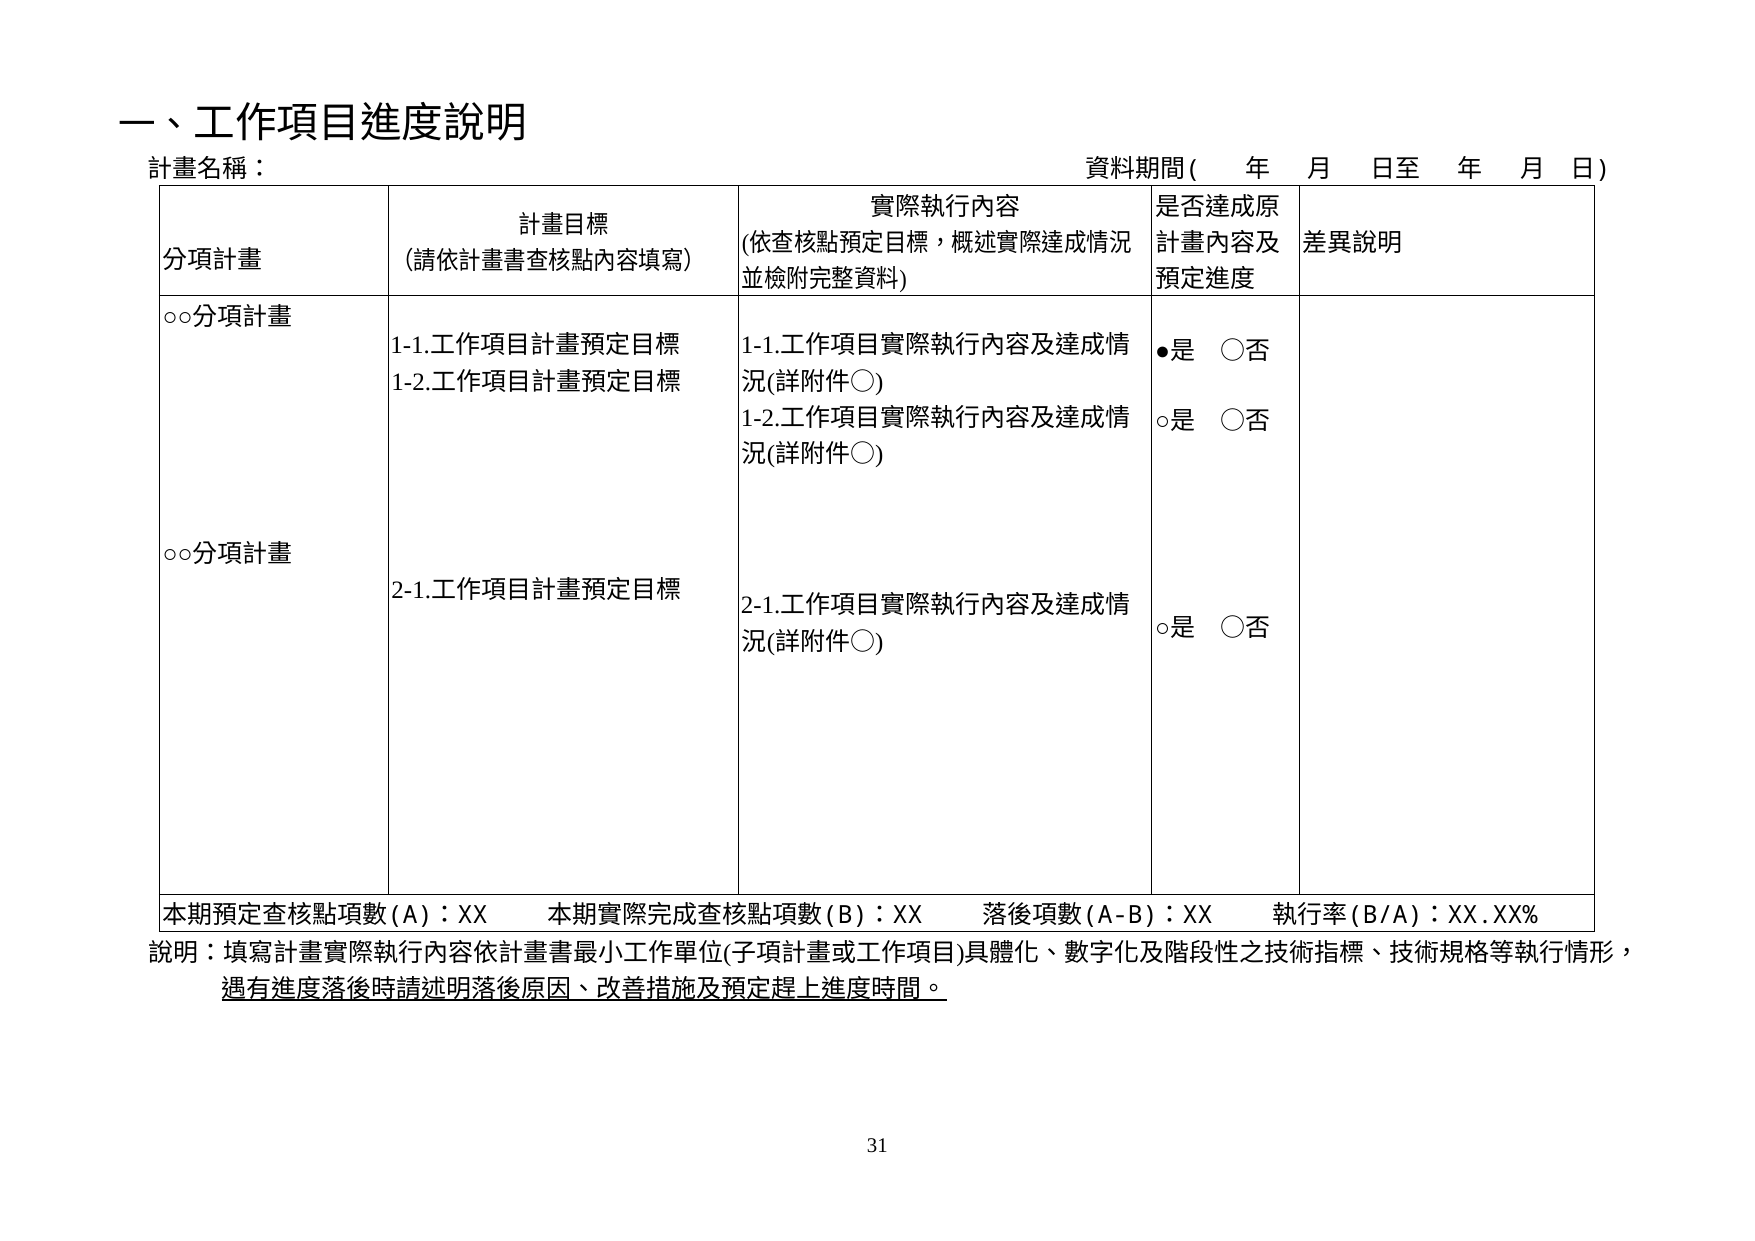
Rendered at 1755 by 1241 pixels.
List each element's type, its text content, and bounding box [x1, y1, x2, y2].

table_cell [1300, 296, 1594, 894]
table_cell ●是 ○否 ○是 ○否 ○是 ○否 [1152, 296, 1299, 894]
table_header 計畫目標 （請依計畫書查核點內容填寫） [389, 186, 738, 295]
text 說明：填寫計畫實際執行內容依計畫書最小工作單位(子項計畫或工作項目)具體化、數字化及階段性之技術指標、技術規格等執行情形，遇有進度落後時請述明落後原因、改善措施及預定趕上進度時間。 [148, 932, 1636, 1005]
table_header 是否達成原計畫內容及預定進度 [1152, 186, 1299, 295]
table_header 差異說明 [1300, 186, 1594, 295]
text 一、工作項目進度說明 [118, 89, 1636, 149]
table_cell 1-1.工作項目計畫預定目標 1-2.工作項目計畫預定目標 2-1.工作項目計畫預定目標 [389, 296, 738, 894]
table_cell 1-1.工作項目實際執行內容及達成情況(詳附件○) 1-2.工作項目實際執行內容及達成情況(詳附件○) 2-1.工作項目實際執行內容及達成情況(詳附件○) [739, 296, 1151, 894]
table_cell 本期預定查核點項數(A)：XX 本期實際完成查核點項數(B)：XX 落後項數(A-B)：XX 執行率(B/A)：XX.XX% [160, 895, 1594, 931]
table_header 實際執行內容 (依查核點預定目標，概述實際達成情況並檢附完整資料) [739, 186, 1151, 295]
table_cell ○○分項計畫 ○○分項計畫 [160, 296, 388, 894]
table_header 分項計畫 [160, 186, 388, 295]
text 計畫名稱： 資料期間( 年 月 日至 年 月 日) [148, 149, 1636, 185]
